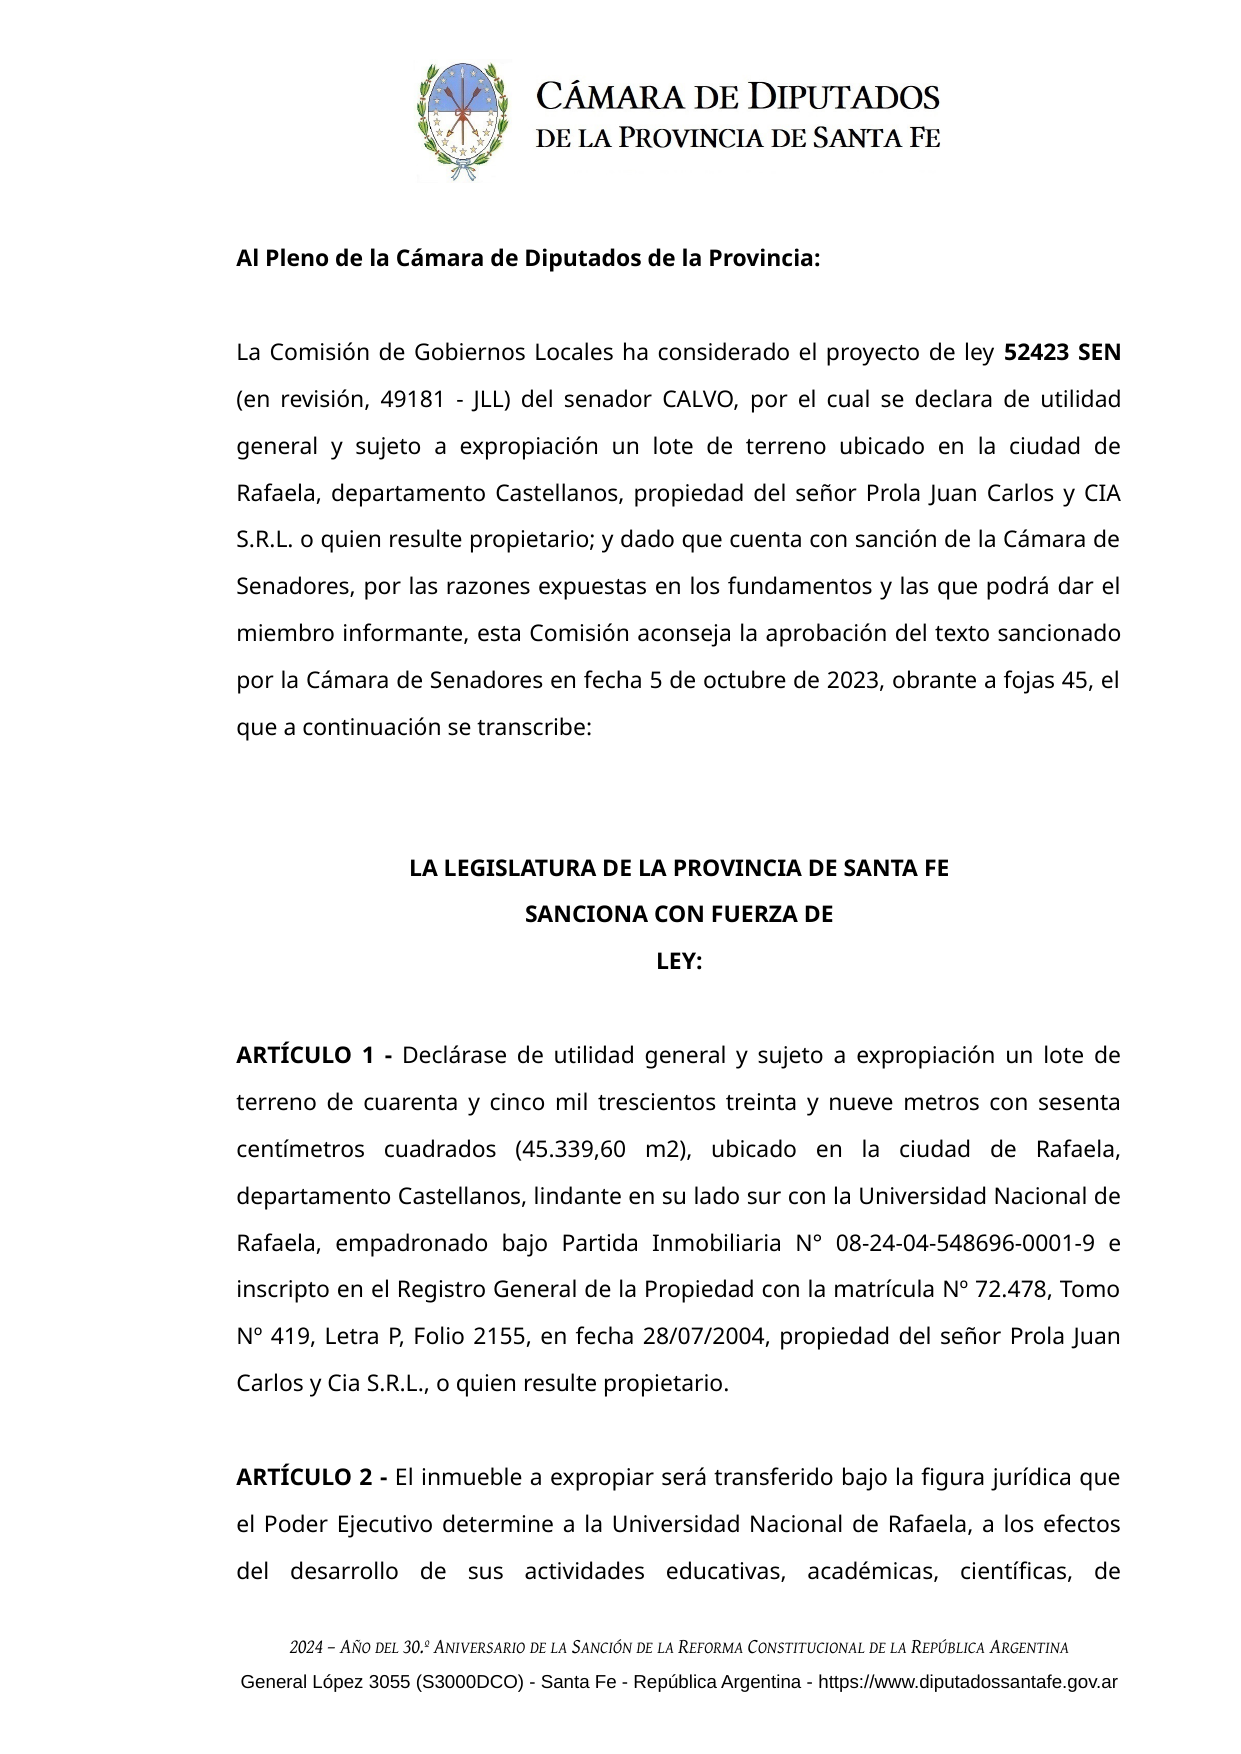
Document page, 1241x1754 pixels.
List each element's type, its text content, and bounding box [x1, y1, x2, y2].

text Al Pleno de la Cámara de Diputados de la Provincia: [236, 242, 1122, 273]
text ARTÍCULO 2 - El inmueble a expropiar será transferido bajo la figura jurídica que el Poder Ejecutivo determine a la Universidad Nacional de Rafaela, a los efectos del desarrollo de sus actividades educativas, académicas, científicas, de [236, 1461, 1122, 1586]
picture [413, 59, 945, 183]
text SANCIONA CON FUERZA DE [236, 898, 1122, 930]
text LEY: [236, 945, 1122, 977]
text LA LEGISLATURA DE LA PROVINCIA DE SANTA FE [236, 852, 1122, 883]
text ARTÍCULO 1 - Declárase de utilidad general y sujeto a expropiación un lote de terreno de cuarenta y cinco mil trescientos treinta y nueve metros con sesenta centímetros cuadrados (45.339,60 m2), ubicado en la ciudad de Rafaela, departamento Castellanos, lindante en su lado sur con la Universidad Nacional de Rafaela, empadronado bajo Partida Inmobiliaria N° 08-24-04-548696-0001-9 e inscripto en el Registro General de la Propiedad con la matrícula Nº 72.478, Tomo Nº 419, Letra P, Folio 2155, en fecha 28/07/2004, propiedad del señor Prola Juan Carlos y Cia S.R.L., o quien resulte propietario. [236, 1039, 1122, 1398]
text La Comisión de Gobiernos Locales ha considerado el proyecto de ley 52423 SEN (en revisión, 49181 - JLL) del senador CALVO, por el cual se declara de utilidad general y sujeto a expropiación un lote de terreno ubicado en la ciudad de Rafaela, departamento Castellanos, propiedad del señor Prola Juan Carlos y CIA S.R.L. o quien resulte propietario; y dado que cuenta con sanción de la Cámara de Senadores, por las razones expuestas en los fundamentos y las que podrá dar el miembro informante, esta Comisión aconseja la aprobación del texto sancionado por la Cámara de Senadores en fecha 5 de octubre de 2023, obrante a fojas 45, el que a continuación se transcribe: [236, 336, 1122, 742]
